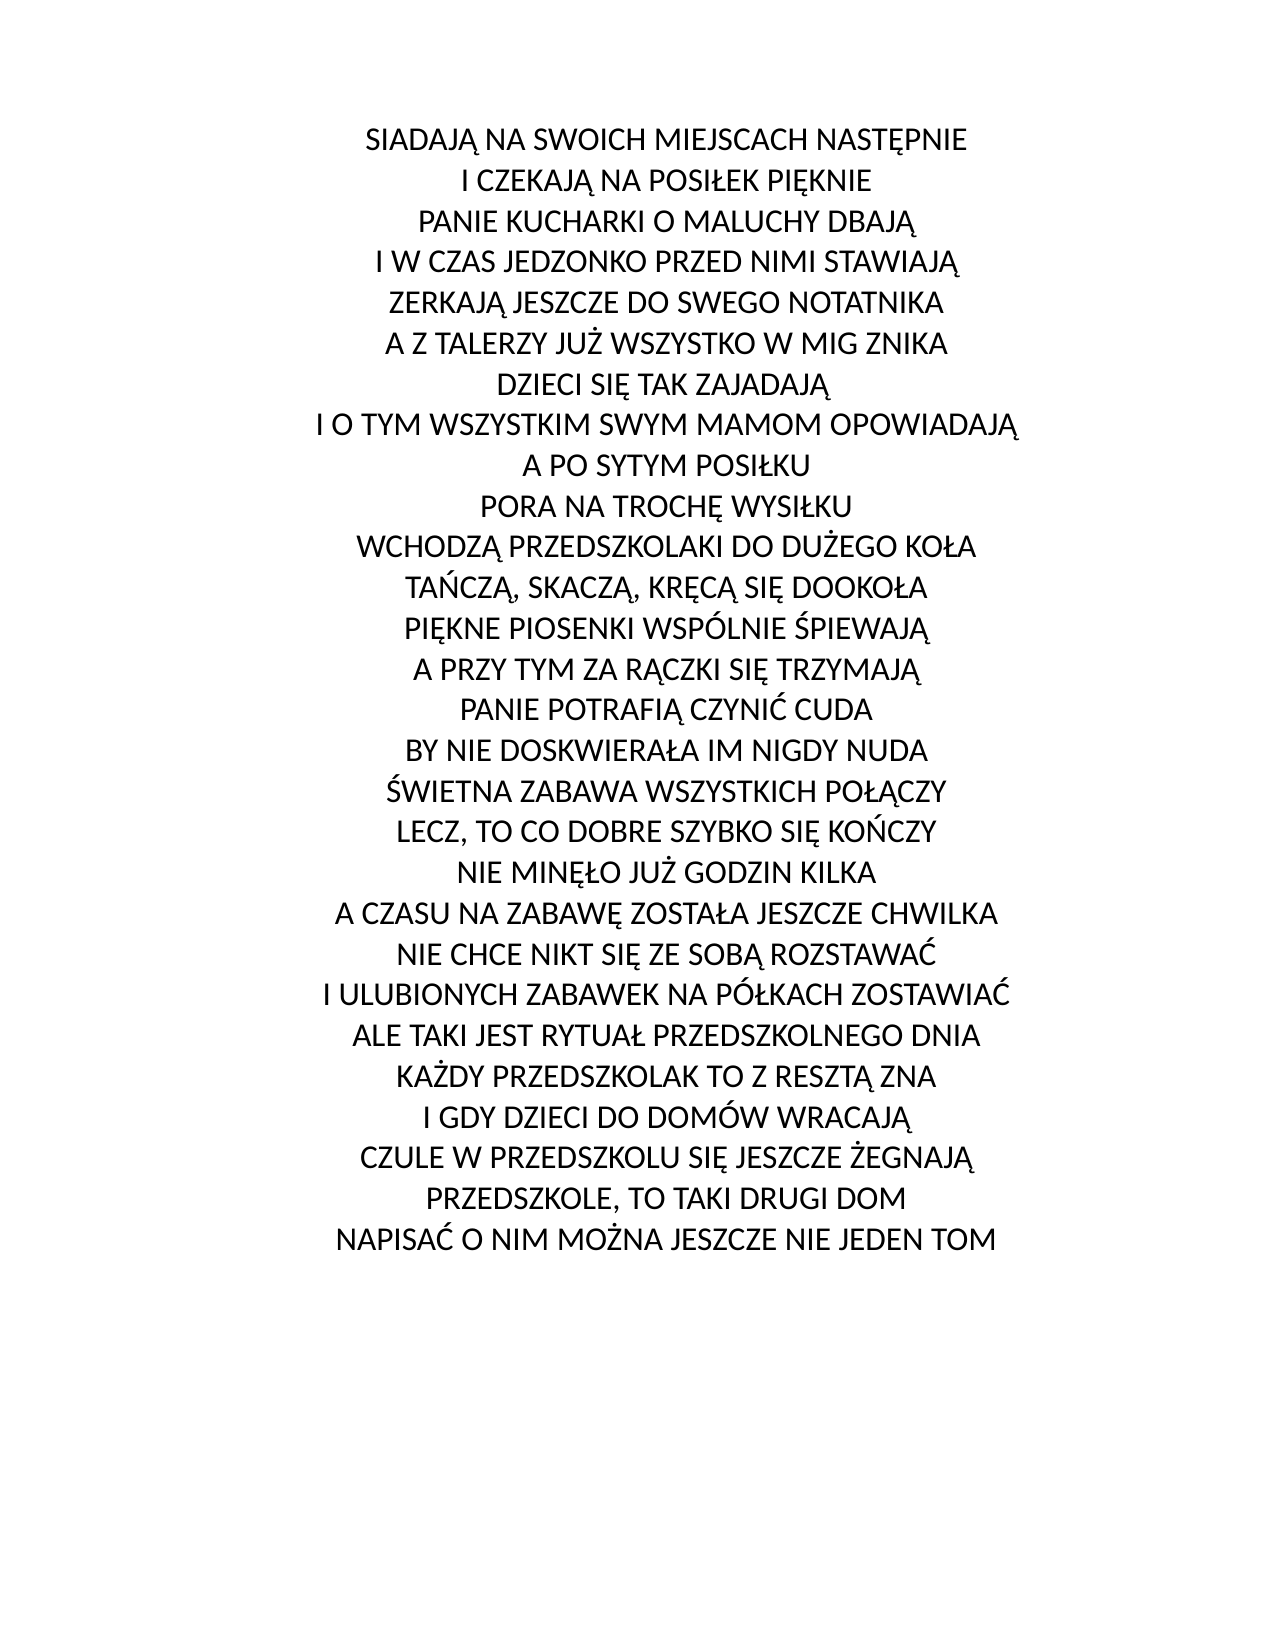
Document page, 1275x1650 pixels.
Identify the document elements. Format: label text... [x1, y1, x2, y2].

text DZIECI SIĘ TAK ZAJADAJĄ [175, 362, 1158, 403]
text TAŃCZĄ, SKACZĄ, KRĘCĄ SIĘ DOOKOŁA [175, 566, 1158, 607]
text KAŻDY PRZEDSZKOLAK TO Z RESZTĄ ZNA [175, 1055, 1158, 1096]
text PIĘKNE PIOSENKI WSPÓLNIE ŚPIEWAJĄ [175, 607, 1158, 648]
text LECZ, TO CO DOBRE SZYBKO SIĘ KOŃCZY [175, 811, 1158, 851]
text I CZEKAJĄ NA POSIŁEK PIĘKNIE [175, 159, 1158, 199]
text I O TYM WSZYSTKIM SWYM MAMOM OPOWIADAJĄ [175, 403, 1158, 444]
text I W CZAS JEDZONKO PRZED NIMI STAWIAJĄ [175, 240, 1158, 281]
text A PRZY TYM ZA RĄCZKI SIĘ TRZYMAJĄ [175, 648, 1158, 688]
text NIE CHCE NIKT SIĘ ZE SOBĄ ROZSTAWAĆ [175, 933, 1158, 973]
text SIADAJĄ NA SWOICH MIEJSCACH NASTĘPNIE [175, 118, 1158, 159]
text A CZASU NA ZABAWĘ ZOSTAŁA JESZCZE CHWILKA [175, 892, 1158, 933]
text ALE TAKI JEST RYTUAŁ PRZEDSZKOLNEGO DNIA [175, 1014, 1158, 1055]
text ZERKAJĄ JESZCZE DO SWEGO NOTATNIKA [175, 281, 1158, 322]
text BY NIE DOSKWIERAŁA IM NIGDY NUDA [175, 729, 1158, 770]
text ŚWIETNA ZABAWA WSZYSTKICH POŁĄCZY [175, 770, 1158, 811]
text PRZEDSZKOLE, TO TAKI DRUGI DOM [175, 1177, 1158, 1218]
text NAPISAĆ O NIM MOŻNA JESZCZE NIE JEDEN TOM [175, 1218, 1158, 1258]
text I ULUBIONYCH ZABAWEK NA PÓŁKACH ZOSTAWIAĆ [175, 973, 1158, 1014]
text A PO SYTYM POSIŁKU [175, 444, 1158, 485]
text PANIE POTRAFIĄ CZYNIĆ CUDA [175, 688, 1158, 729]
text I GDY DZIECI DO DOMÓW WRACAJĄ [175, 1096, 1158, 1136]
text PANIE KUCHARKI O MALUCHY DBAJĄ [175, 199, 1158, 240]
text PORA NA TROCHĘ WYSIŁKU [175, 485, 1158, 525]
text CZULE W PRZEDSZKOLU SIĘ JESZCZE ŻEGNAJĄ [175, 1136, 1158, 1177]
text WCHODZĄ PRZEDSZKOLAKI DO DUŻEGO KOŁA [175, 525, 1158, 566]
text NIE MINĘŁO JUŻ GODZIN KILKA [175, 851, 1158, 892]
text A Z TALERZY JUŻ WSZYSTKO W MIG ZNIKA [175, 322, 1158, 362]
